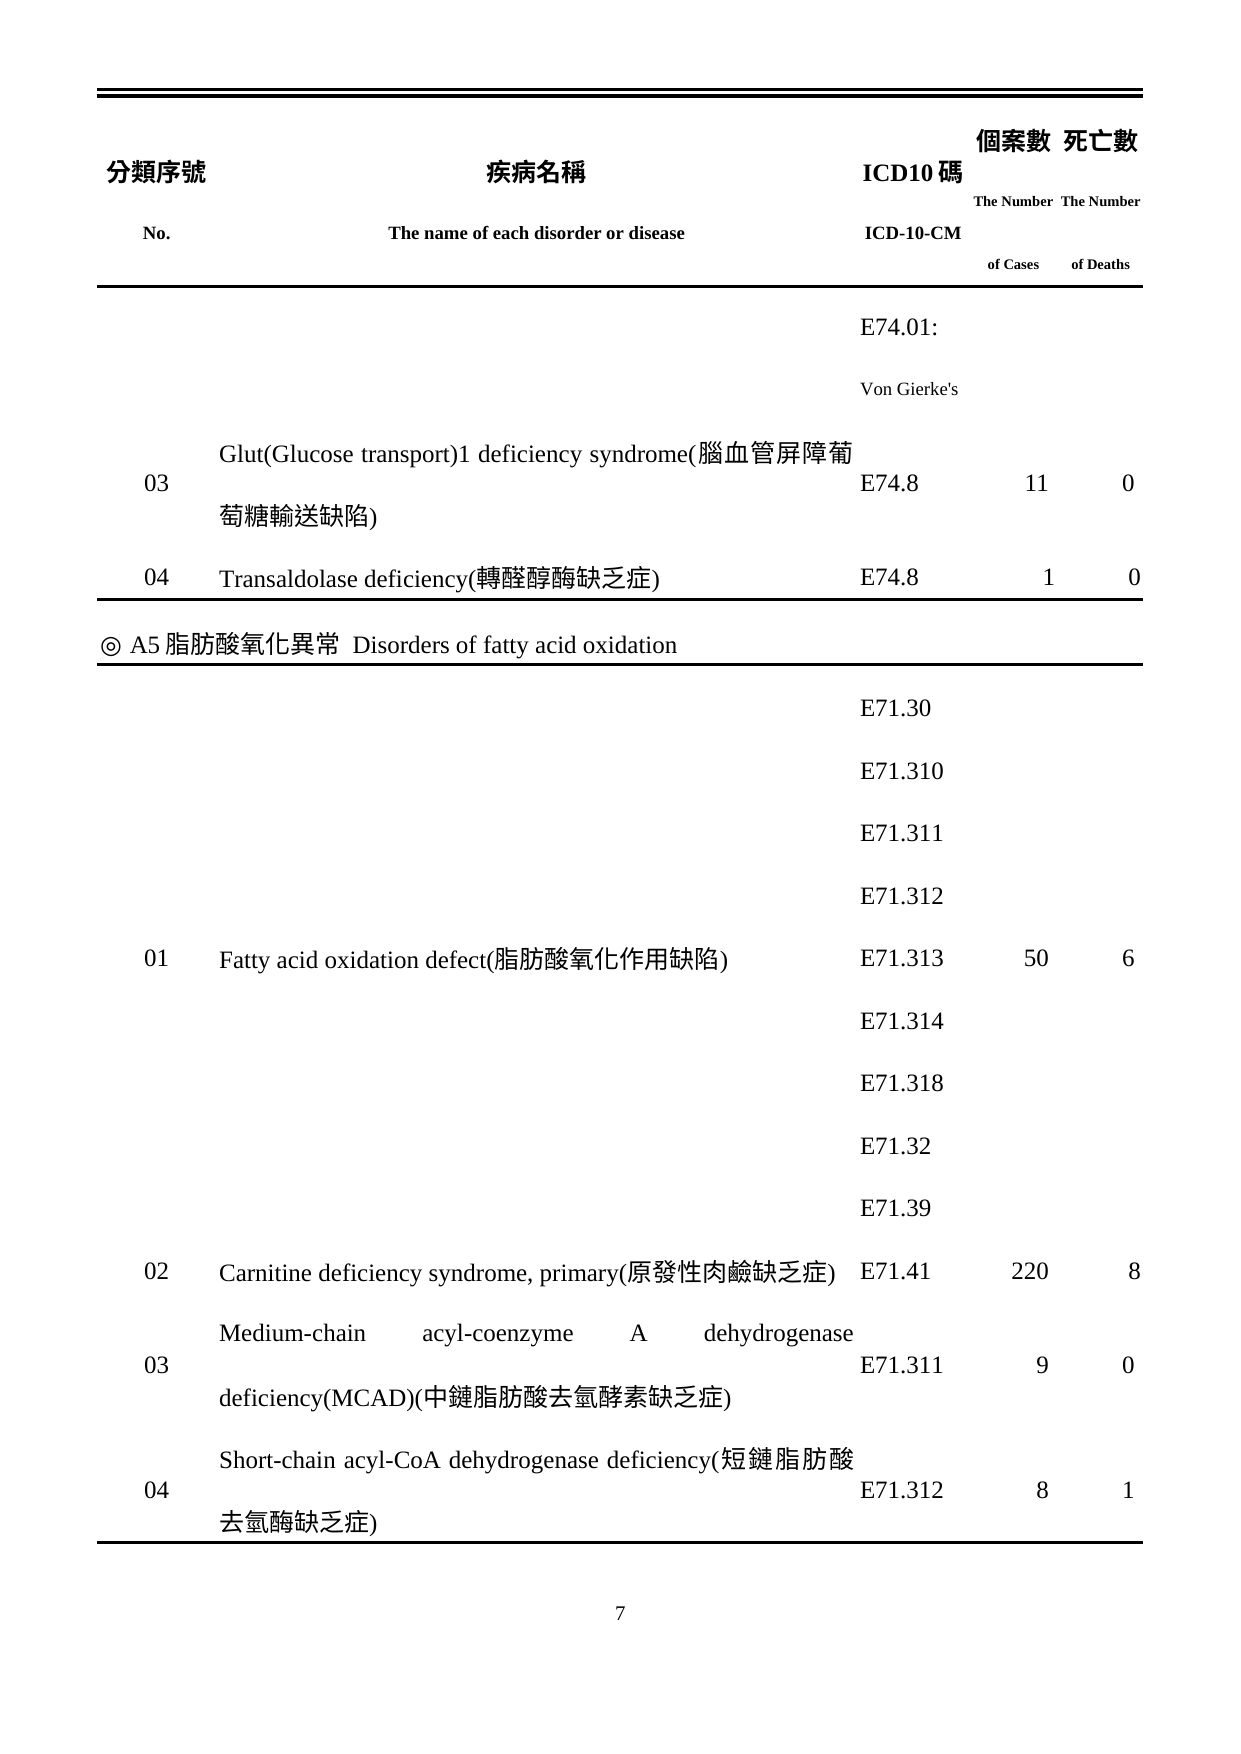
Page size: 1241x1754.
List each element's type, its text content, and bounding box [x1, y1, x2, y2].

table_cell 1 [969, 535, 1057, 597]
table_cell 50 [969, 666, 1057, 1229]
table_header 分類序號 No. [97, 98, 216, 285]
table_cell E74.01: Von Gierke's [857, 288, 969, 410]
table_cell E74.8 [857, 535, 969, 597]
table_cell 04 [97, 535, 216, 597]
table_cell [1058, 288, 1143, 410]
table_cell 220 [969, 1229, 1057, 1291]
table_cell 03 [97, 1291, 216, 1416]
table_cell [969, 288, 1057, 410]
table_cell 02 [97, 1229, 216, 1291]
table_cell E74.8 [857, 410, 969, 535]
table_cell E71.41 [857, 1229, 969, 1291]
table_cell E71.30 E71.310 E71.311 E71.312 E71.313 E71.314 E71.318 E71.32 E71.39 [857, 666, 969, 1229]
table_cell [97, 288, 216, 410]
table_header 疾病名稱 The name of each disorder or disease [216, 98, 857, 285]
table_header 個案數 The Number of Cases [969, 98, 1057, 285]
table_cell 9 [969, 1291, 1057, 1416]
table_cell 8 [969, 1416, 1057, 1541]
table_cell 0 [1058, 1291, 1143, 1416]
table_cell 1 [1058, 1416, 1143, 1541]
table_cell Medium-chain acyl-coenzyme A dehydrogenase deficiency(MCAD)(中鏈脂肪酸去氫酵素缺乏症) [216, 1291, 857, 1416]
table_header 死亡數 The Number of Deaths [1058, 98, 1143, 285]
table_cell 0 [1058, 410, 1143, 535]
table_cell 6 [1058, 666, 1143, 1229]
table_cell [216, 288, 857, 410]
table_cell ◎ A5脂肪酸氧化異常 Disorders of fatty acid oxidation [97, 601, 1143, 663]
table_cell E71.312 [857, 1416, 969, 1541]
table_cell Fatty acid oxidation defect(脂肪酸氧化作用缺陷) [216, 666, 857, 1229]
table_header ICD10碼 ICD-10-CM [857, 98, 969, 285]
table_cell Carnitine deficiency syndrome, primary(原發性肉鹼缺乏症) [216, 1229, 857, 1291]
table_cell Transaldolase deficiency(轉醛醇酶缺乏症) [216, 535, 857, 597]
table_cell 0 [1058, 535, 1143, 597]
table_cell E71.311 [857, 1291, 969, 1416]
table_cell 8 [1058, 1229, 1143, 1291]
table_cell Glut(Glucose transport)1 deficiency syndrome(腦血管屏障葡萄糖輸送缺陷) [216, 410, 857, 535]
table_cell 01 [97, 666, 216, 1229]
table_cell 04 [97, 1416, 216, 1541]
table_cell 11 [969, 410, 1057, 535]
table_cell 03 [97, 410, 216, 535]
table_cell Short-chain acyl-CoA dehydrogenase deficiency(短鏈脂肪酸去氫酶缺乏症) [216, 1416, 857, 1541]
